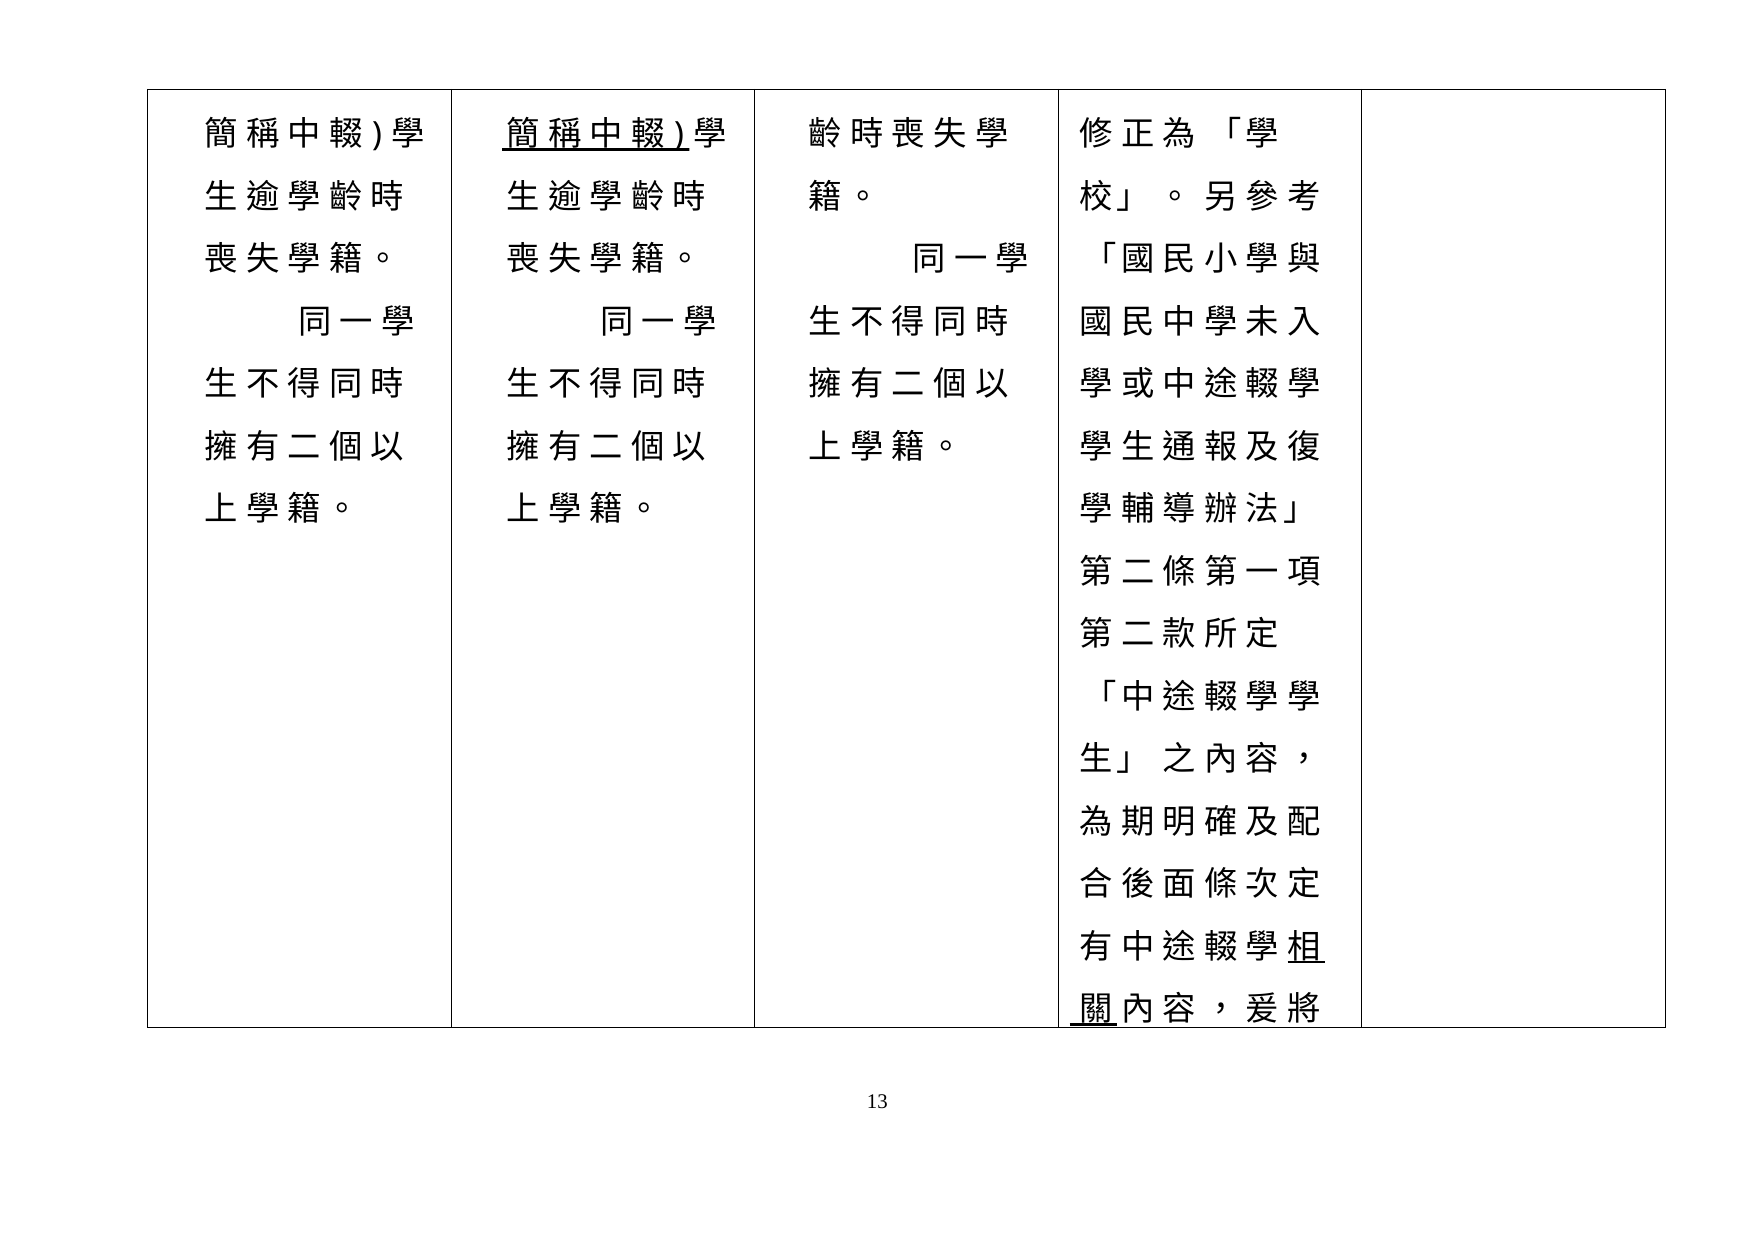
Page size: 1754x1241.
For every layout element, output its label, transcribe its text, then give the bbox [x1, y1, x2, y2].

table_cell 齡時喪失學籍。 同一學生不得同時擁有二個以上學籍。 [755, 90, 1058, 1027]
table_cell [1362, 90, 1665, 1027]
table_cell 修正為「學校」。另參考「國民小學與國民中學未入學或中途輟學學生通報及復學輔導辦法」第二條第一項第二款所定「中途輟學學生」之內容，為期明確及配合後面條次定有中途輟學相關內容，爰將 [1059, 90, 1361, 1027]
table_cell 簡稱中輟)學生逾學齡時喪失學籍。 同一學生不得同時擁有二個以上學籍。 [452, 90, 754, 1027]
table_cell 簡稱中輟)學生逾學齡時喪失學籍。 同一學生不得同時擁有二個以上學籍。 [148, 90, 451, 1027]
